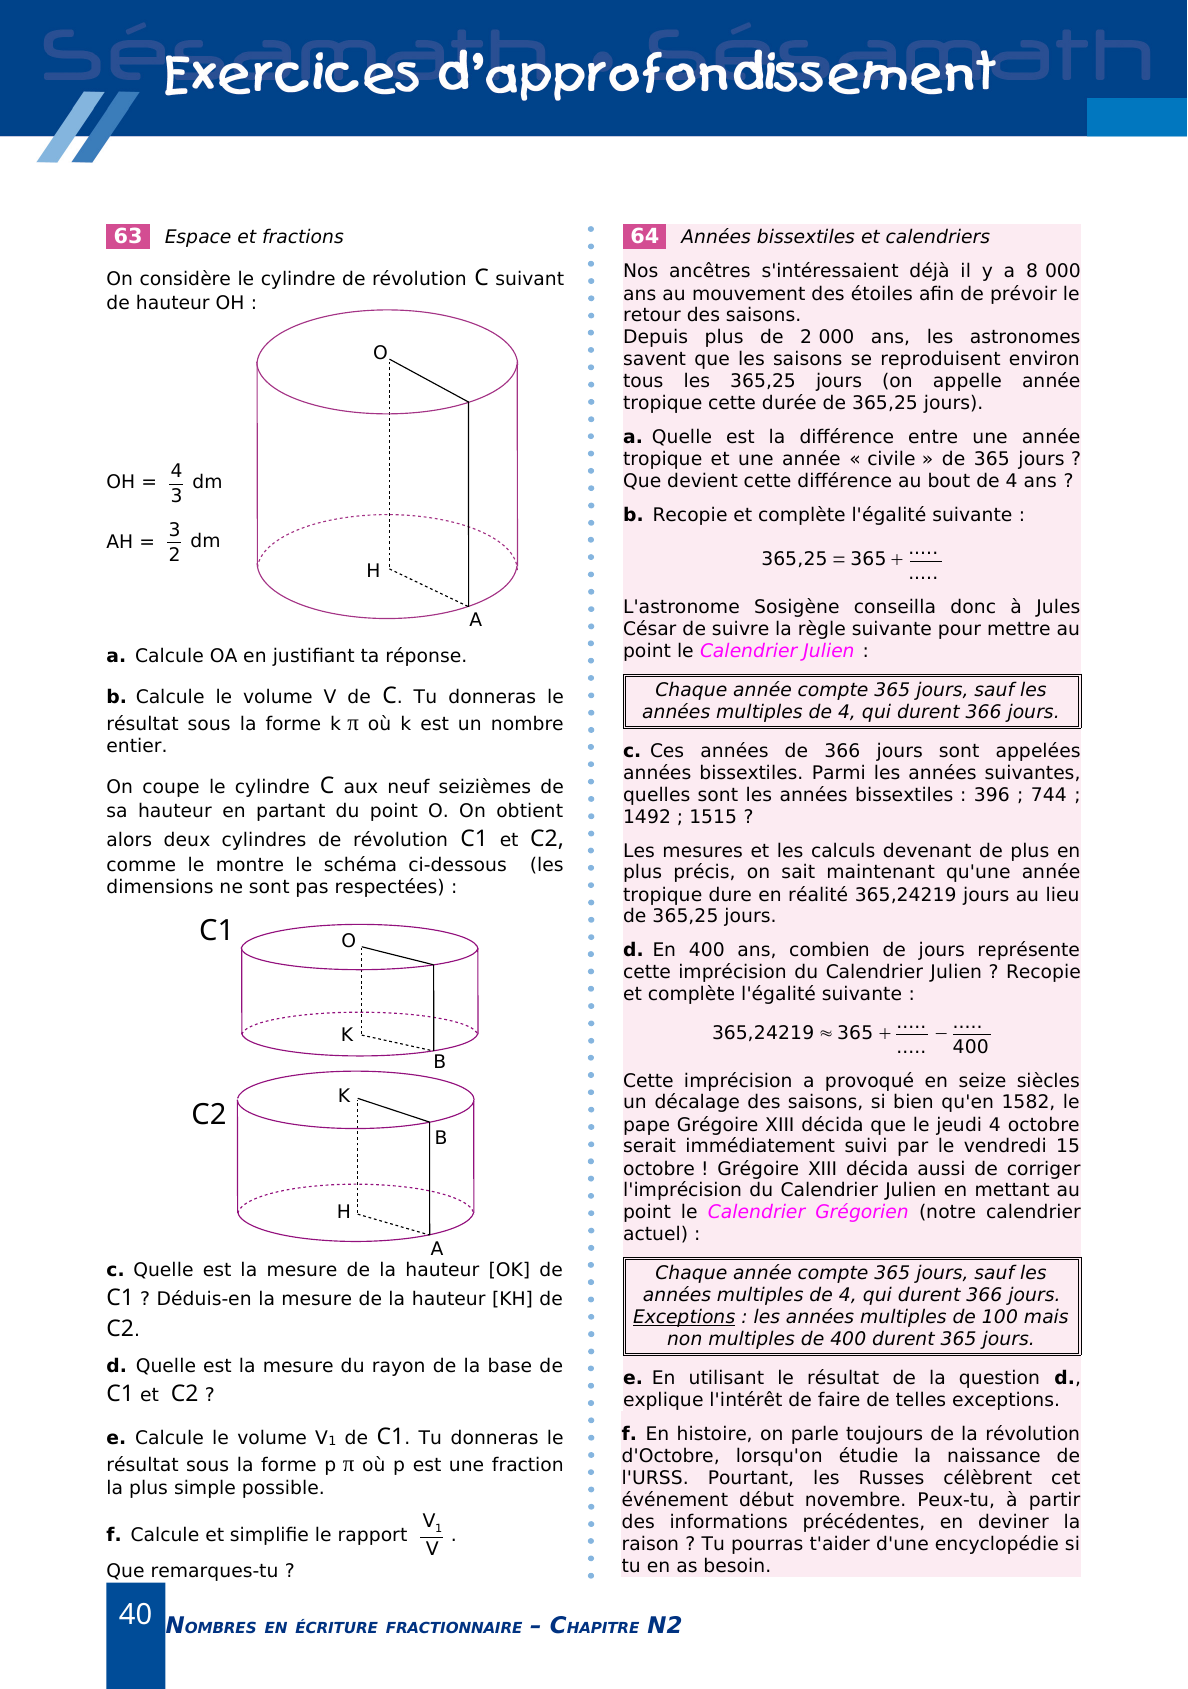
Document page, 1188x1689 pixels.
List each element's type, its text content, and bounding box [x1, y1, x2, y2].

list Quelle est la mesure de la hauteur [OK] de C1 ? Déduis-en la mesure de la hauteur [KH] de C2. [106, 1259, 564, 1343]
list Ces années de 366 jours sont appelées années bissextiles. Parmi les années suivantes, quelles sont les années bissextiles : 396 ; 744 ; 1492 ; 1515 ? [623, 740, 1081, 828]
list On considère le cylindre de révolution C suivant de hauteur OH : [106, 260, 564, 314]
list Calcule le volume V1 de C1. Tu donneras le résultat sous la forme p π où p est une fraction la plus simple possible. [106, 1420, 564, 1499]
list Quelle est la différence entre une année tropique et une année « civile » de 365 jours ? Que devient cette différence au bout de 4 ans ? [623, 426, 1081, 492]
list Chaque année compte 365 jours, sauf les années multiples de 4, qui durent 366 jours. [626, 677, 1078, 726]
list On coupe le cylindre C aux neuf seizièmes de sa hauteur en partant du point O. On obtient alors deux cylindres de révolution C1 et C2, comme le montre le schéma ci-dessous (les dimensions ne sont pas respectées) : [106, 769, 564, 897]
text [519, 519, 564, 566]
text [258, 460, 467, 507]
list Calcule le volume V de C. Tu donneras le résultat sous la forme k π où k est un nombre entier. [106, 678, 564, 757]
list Les mesures et les calculs devenant de plus en plus précis, on sait maintenant qu'une année tropique dure en réalité 365,24219 jours au lieu de 365,25 jours. [623, 839, 1081, 927]
list En 400 ans, combien de jours représente cette imprécision du Calendrier Julien ? Recopie et complète l'égalité suivante : [623, 939, 1081, 1005]
list Nos ancêtres s'intéressaient déjà il y a 8 000 ans au mouvement des étoiles afin de prévoir le retour des saisons. Depuis plus de 2 000 ans, les astronomes savent que les saisons se reproduisent environ tous les 365,25 jours (on appelle année tropique cette durée de 365,25 jours). [623, 260, 1081, 414]
list Calcule OA en justifiant ta réponse. [106, 645, 564, 667]
text OH = [106, 460, 256, 507]
list En histoire, on parle toujours de la révolution d'Octobre, lorsqu'on étudie la naissance de l'URSS. Pourtant, les Russes célèbrent cet événement début novembre. Peux-tu, à partir des informations précédentes, en deviner la raison ? Tu pourras t'aider d'une encyclopédie si tu en as besoin. [621, 1423, 1081, 1577]
list Espace et fractions [150, 224, 564, 249]
list L'astronome Sosigène conseilla donc à Jules César de suivre la règle suivante pour mettre au point le Calendrier Julien : [623, 596, 1081, 662]
list Calcule et simplifie le rapport . Que remarques-tu ? [106, 1510, 564, 1582]
list Quelle est la mesure du rayon de la base de C1 et C2 ? [106, 1355, 564, 1408]
list En utilisant le résultat de la question d., explique l'intérêt de faire de telles exceptions. [623, 1367, 1081, 1411]
text [518, 460, 564, 507]
list Recopie et complète l'égalité suivante : [623, 504, 1081, 526]
text AH = [106, 519, 256, 566]
text [258, 519, 468, 566]
picture [0, 0, 1187, 163]
list Cette imprécision a provoqué en seize siècles un décalage des saisons, si bien qu'en 1582, le pape Grégoire XIII décida que le jeudi 4 octobre serait immédiatement suivi par le vendredi 15 octobre ! Grégoire XIII décida aussi de corriger l'imprécision du Calendrier Julien en mettant au point le Calendrier Grégorien (notre calendrier actuel) : [623, 1069, 1081, 1245]
text [470, 460, 516, 507]
text [470, 519, 516, 566]
list Années bissextiles et calendriers [666, 224, 1081, 249]
